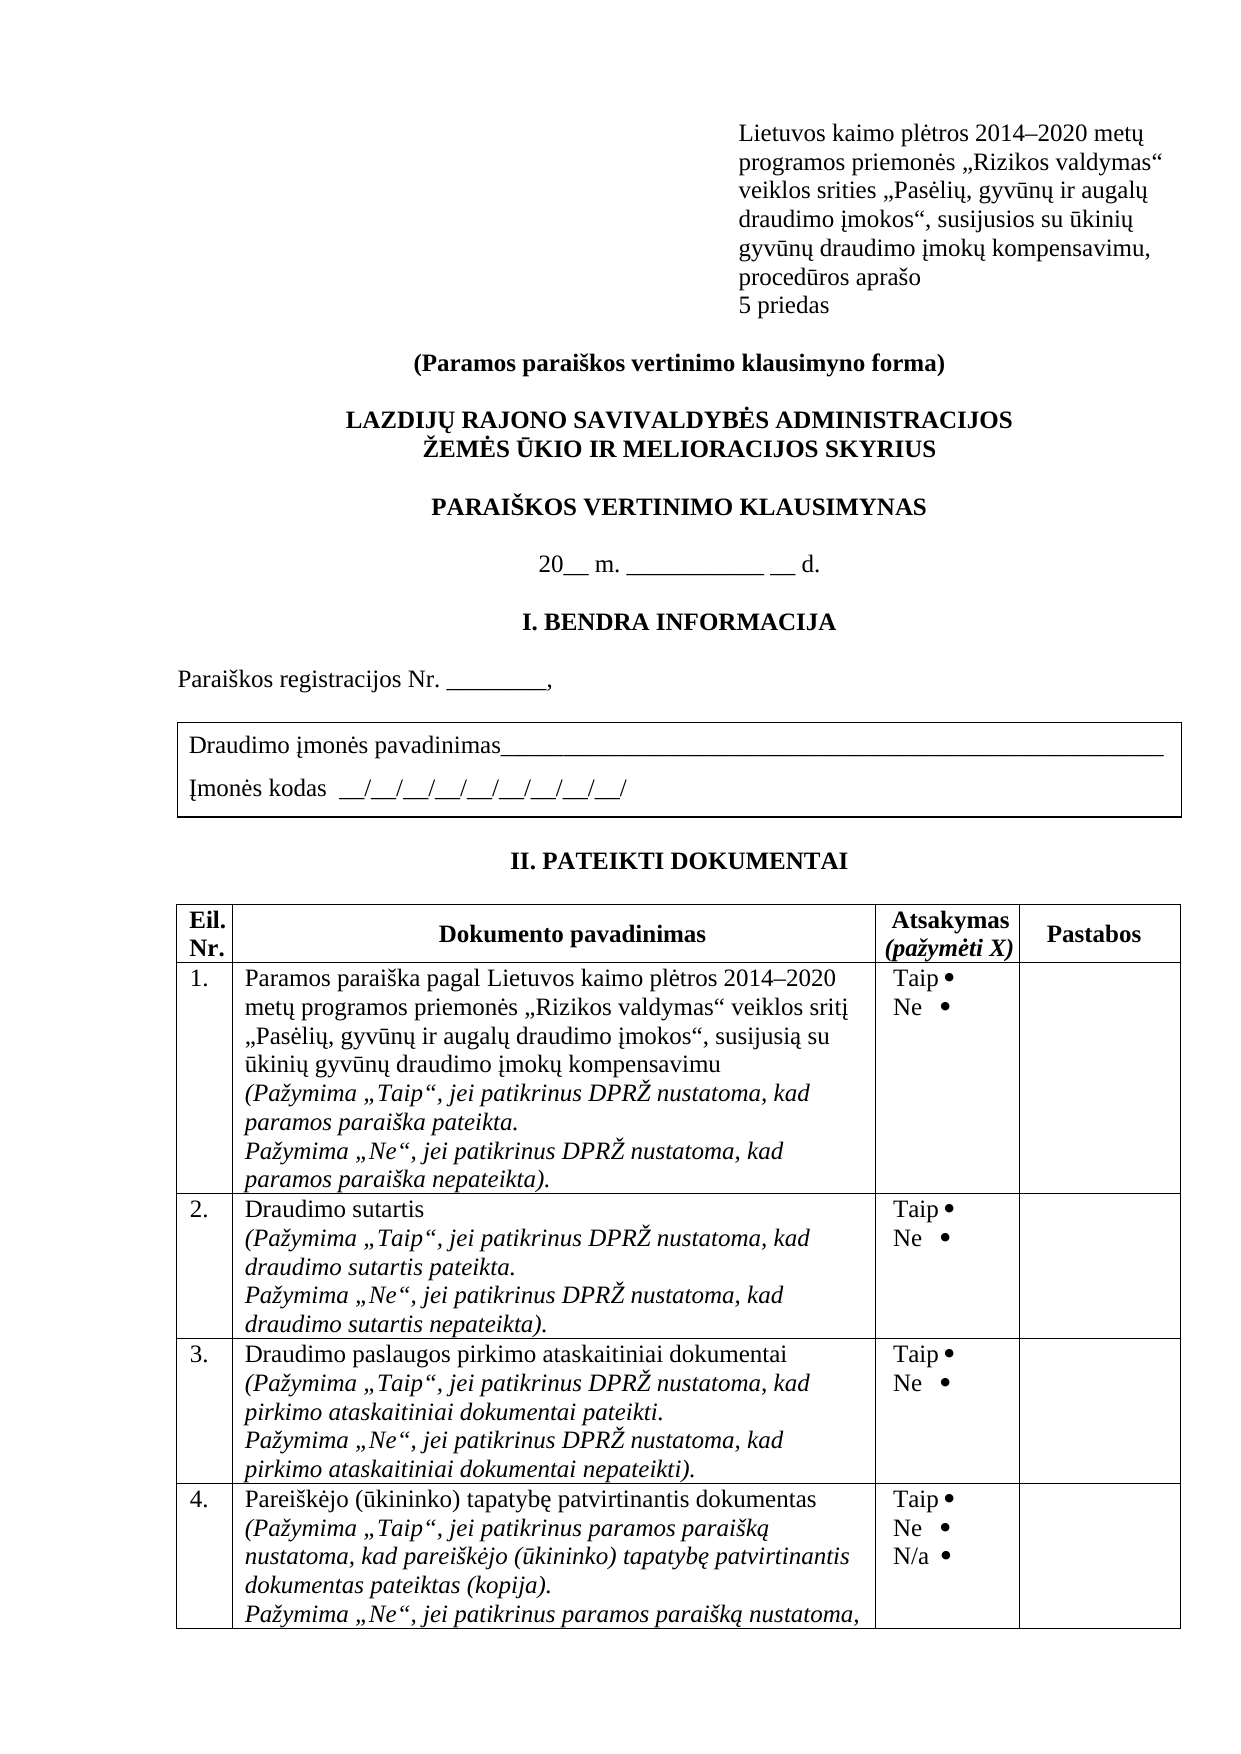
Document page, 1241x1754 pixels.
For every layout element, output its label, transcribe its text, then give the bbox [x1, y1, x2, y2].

table_cell Paramos paraiška pagal Lietuvos kaimo plėtros 2014–2020 metų programos priemonės „Rizikos valdymas“ veiklos sritį „Pasėlių, gyvūnų ir augalų draudimo įmokos“, susijusią su ūkinių gyvūnų draudimo įmokų kompensavimu (Pažymima „Taip“, jei patikrinus DPRŽ nustatoma, kad paramos paraiška pateikta. Pažymima „Ne“, jei patikrinus DPRŽ nustatoma, kad paramos paraiška nepateikta). [233, 963, 875, 1193]
table_cell Draudimo sutartis (Pažymima „Taip“, jei patikrinus DPRŽ nustatoma, kad draudimo sutartis pateikta. Pažymima „Ne“, jei patikrinus DPRŽ nustatoma, kad draudimo sutartis nepateikta). [233, 1194, 875, 1338]
text 20__ m. ___________ __ d. [177, 549, 1181, 578]
text ŽEMĖS ŪKIO IR MELIORACIJOS SKYRIUS [177, 434, 1181, 463]
table_cell 2. [177, 1194, 232, 1338]
text LAZDIJŲ RAJONO SAVIVALDYBĖS ADMINISTRACIJOS [177, 406, 1181, 434]
table_cell Taip  Ne  [876, 1339, 1019, 1483]
table_header Eil. Nr. [177, 905, 232, 962]
table_cell [1020, 1484, 1180, 1628]
table_cell Taip  Ne  N/a  [876, 1484, 1019, 1628]
table_cell [1020, 963, 1180, 1193]
table_cell 4. [177, 1484, 232, 1628]
table_header Draudimo įmonės pavadinimas_____________________________________________________ Įmonės kodas __/__/__/__/__/__/__/__/__/ [178, 723, 1181, 816]
text Lietuvos kaimo plėtros 2014–2020 metų programos priemonės „Rizikos valdymas“ veiklos srities „Pasėlių, gyvūnų ir augalų draudimo įmokos“, susijusios su ūkinių gyvūnų draudimo įmokų kompensavimu, procedūros aprašo [738, 118, 1181, 291]
table_cell Pareiškėjo (ūkininko) tapatybę patvirtinantis dokumentas (Pažymima „Taip“, jei patikrinus paramos paraišką nustatoma, kad pareiškėjo (ūkininko) tapatybę patvirtinantis dokumentas pateiktas (kopija). Pažymima „Ne“, jei patikrinus paramos paraišką nustatoma, [233, 1484, 875, 1628]
table_cell [1020, 1194, 1180, 1338]
text PARAIŠKOS VERTINIMO KLAUSIMYNAS [177, 492, 1181, 521]
table_header Atsakymas (pažymėti X) [876, 905, 1019, 962]
table_header Pastabos [1020, 905, 1180, 962]
text Paraiškos registracijos Nr. ________, [177, 664, 1181, 693]
table_cell Draudimo paslaugos pirkimo ataskaitiniai dokumentai (Pažymima „Taip“, jei patikrinus DPRŽ nustatoma, kad pirkimo ataskaitiniai dokumentai pateikti. Pažymima „Ne“, jei patikrinus DPRŽ nustatoma, kad pirkimo ataskaitiniai dokumentai nepateikti). [233, 1339, 875, 1483]
table_cell 1. [177, 963, 232, 1193]
text 5 priedas [633, 291, 1181, 319]
table_cell Taip  Ne  [876, 1194, 1019, 1338]
text II. PATEIKTI DOKUMENTAI [177, 846, 1181, 875]
text (Paramos paraiškos vertinimo klausimyno forma) [177, 348, 1181, 377]
text I. BENDRA INFORMACIJA [177, 607, 1181, 636]
table_cell [1020, 1339, 1180, 1483]
table_cell Taip  Ne  [876, 963, 1019, 1193]
table_header Dokumento pavadinimas [233, 905, 875, 962]
table_cell 3. [177, 1339, 232, 1483]
